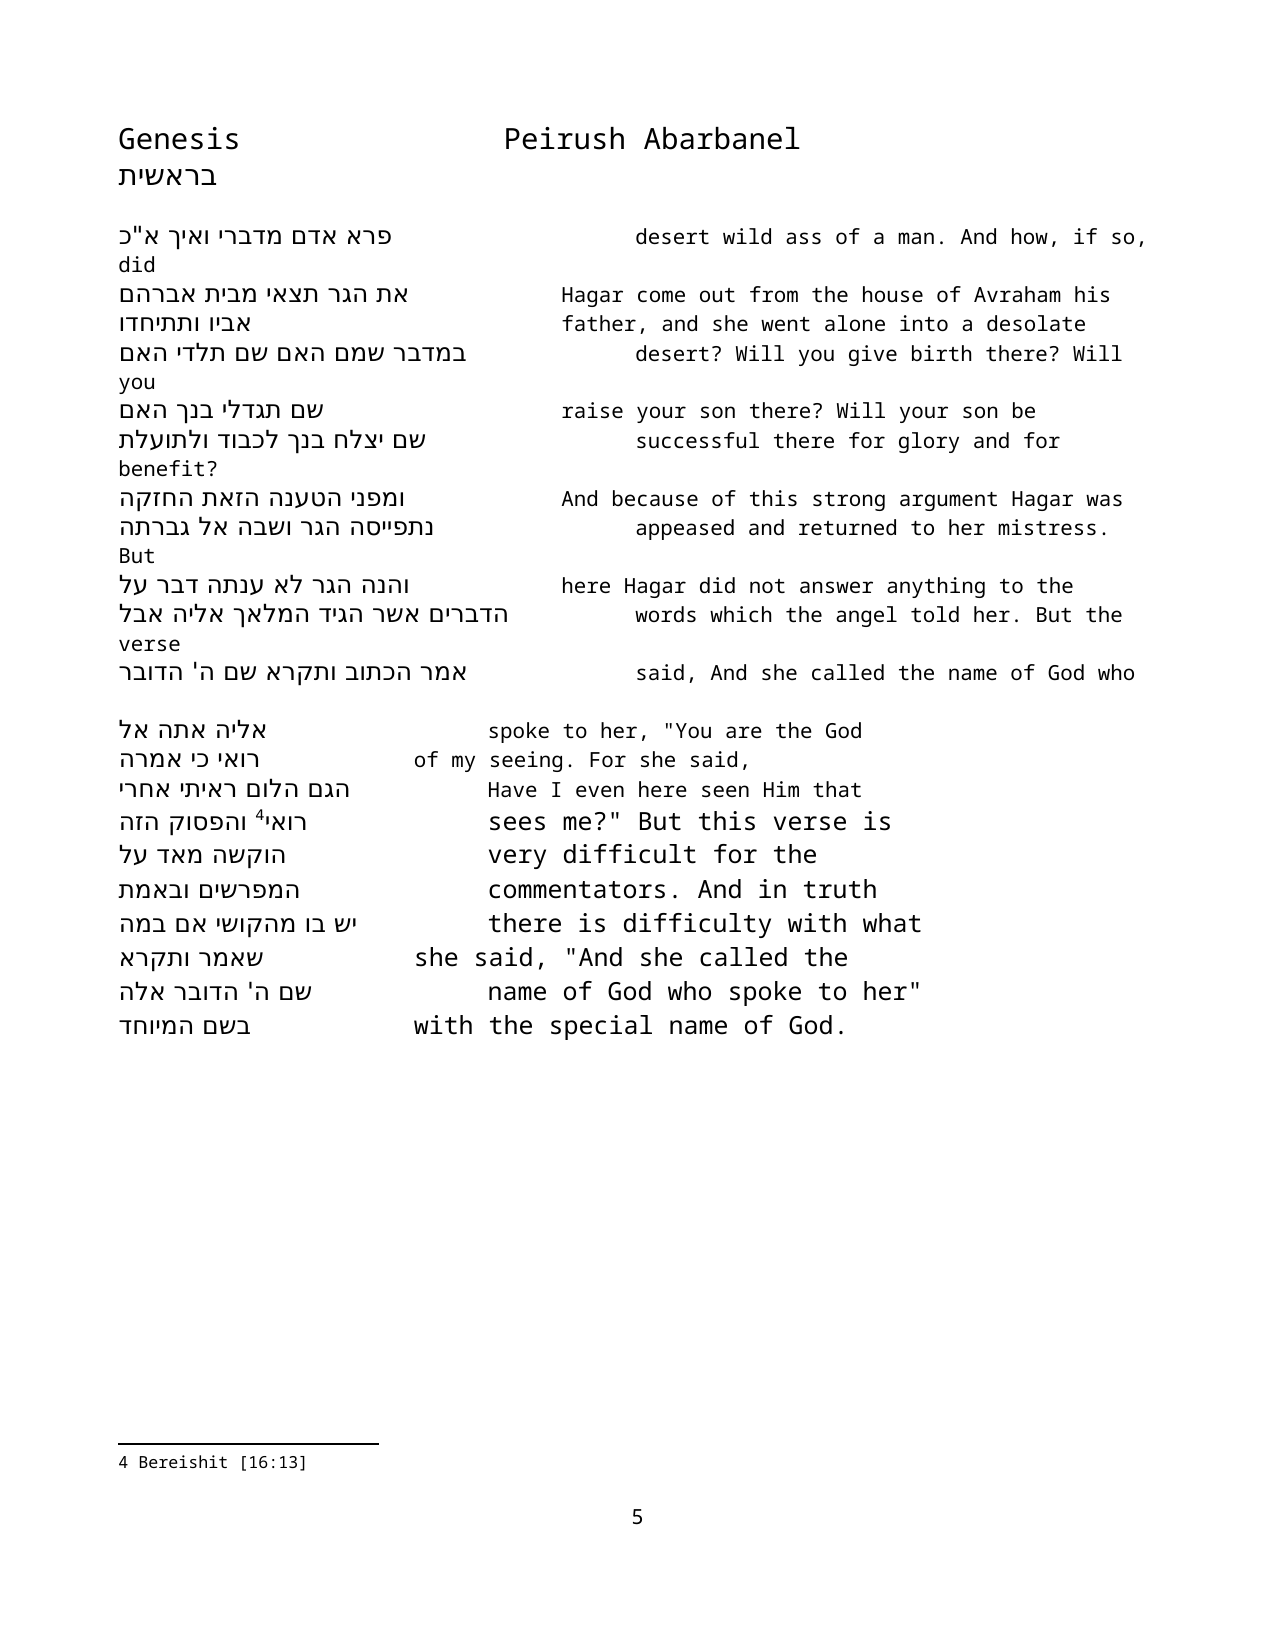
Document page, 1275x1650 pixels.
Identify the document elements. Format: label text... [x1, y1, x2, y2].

text שם תגדלי בנך האם raise your son there? Will your son be [118, 396, 1157, 425]
text שם ה' הדובר אלה name of God who spoke to her" [118, 973, 1157, 1007]
text את הגר תצאי מבית אברהם Hagar come out from the house of Avraham his [118, 279, 1157, 308]
text שאמר ותקרא she said, "And she called the [118, 939, 1157, 973]
text ומפני הטענה הזאת החזקה And because of this strong argument Hagar was [118, 483, 1157, 512]
text אמר הכתוב ותקרא שם ה' הדובר said, And she called the name of God who [118, 657, 1157, 687]
text רואי והפסוק הזה sees me?" But this verse is [118, 803, 1157, 837]
text שם יצלח בנך לכבוד ולתועלת successful there for glory and for benefit? [118, 425, 1157, 483]
text הגם הלום ראיתי אחרי Have I even here seen Him that [118, 774, 1157, 803]
text אליה אתה אל spoke to her, "You are the God [118, 715, 1157, 744]
text נתפייסה הגר ושבה אל גברתה appeased and returned to her mistress. But [118, 512, 1157, 570]
text והנה הגר לא ענתה דבר על here Hagar did not answer anything to the [118, 570, 1157, 599]
text רואי כי אמרה of my seeing. For she said, [118, 744, 1157, 774]
text במדבר שמם האם שם תלדי האם desert? Will you give birth there? Will you [118, 338, 1157, 396]
text פרא אדם מדברי ואיך א"כ desert wild ass of a man. And how, if so, did [118, 221, 1157, 279]
text Bereishit [16:13] [118, 1450, 1157, 1473]
text המפרשים ובאמת commentators. And in truth [118, 871, 1157, 905]
text אביו ותתיחדו father, and she went alone into a desolate [118, 308, 1157, 338]
text הדברים אשר הגיד המלאך אליה אבל words which the angel told her. But the verse [118, 599, 1157, 657]
text הוקשה מאד על very difficult for the [118, 837, 1157, 871]
text בשם המיוחד with the special name of God. [118, 1007, 1157, 1042]
text יש בו מהקושי אם במה there is difficulty with what [118, 905, 1157, 939]
